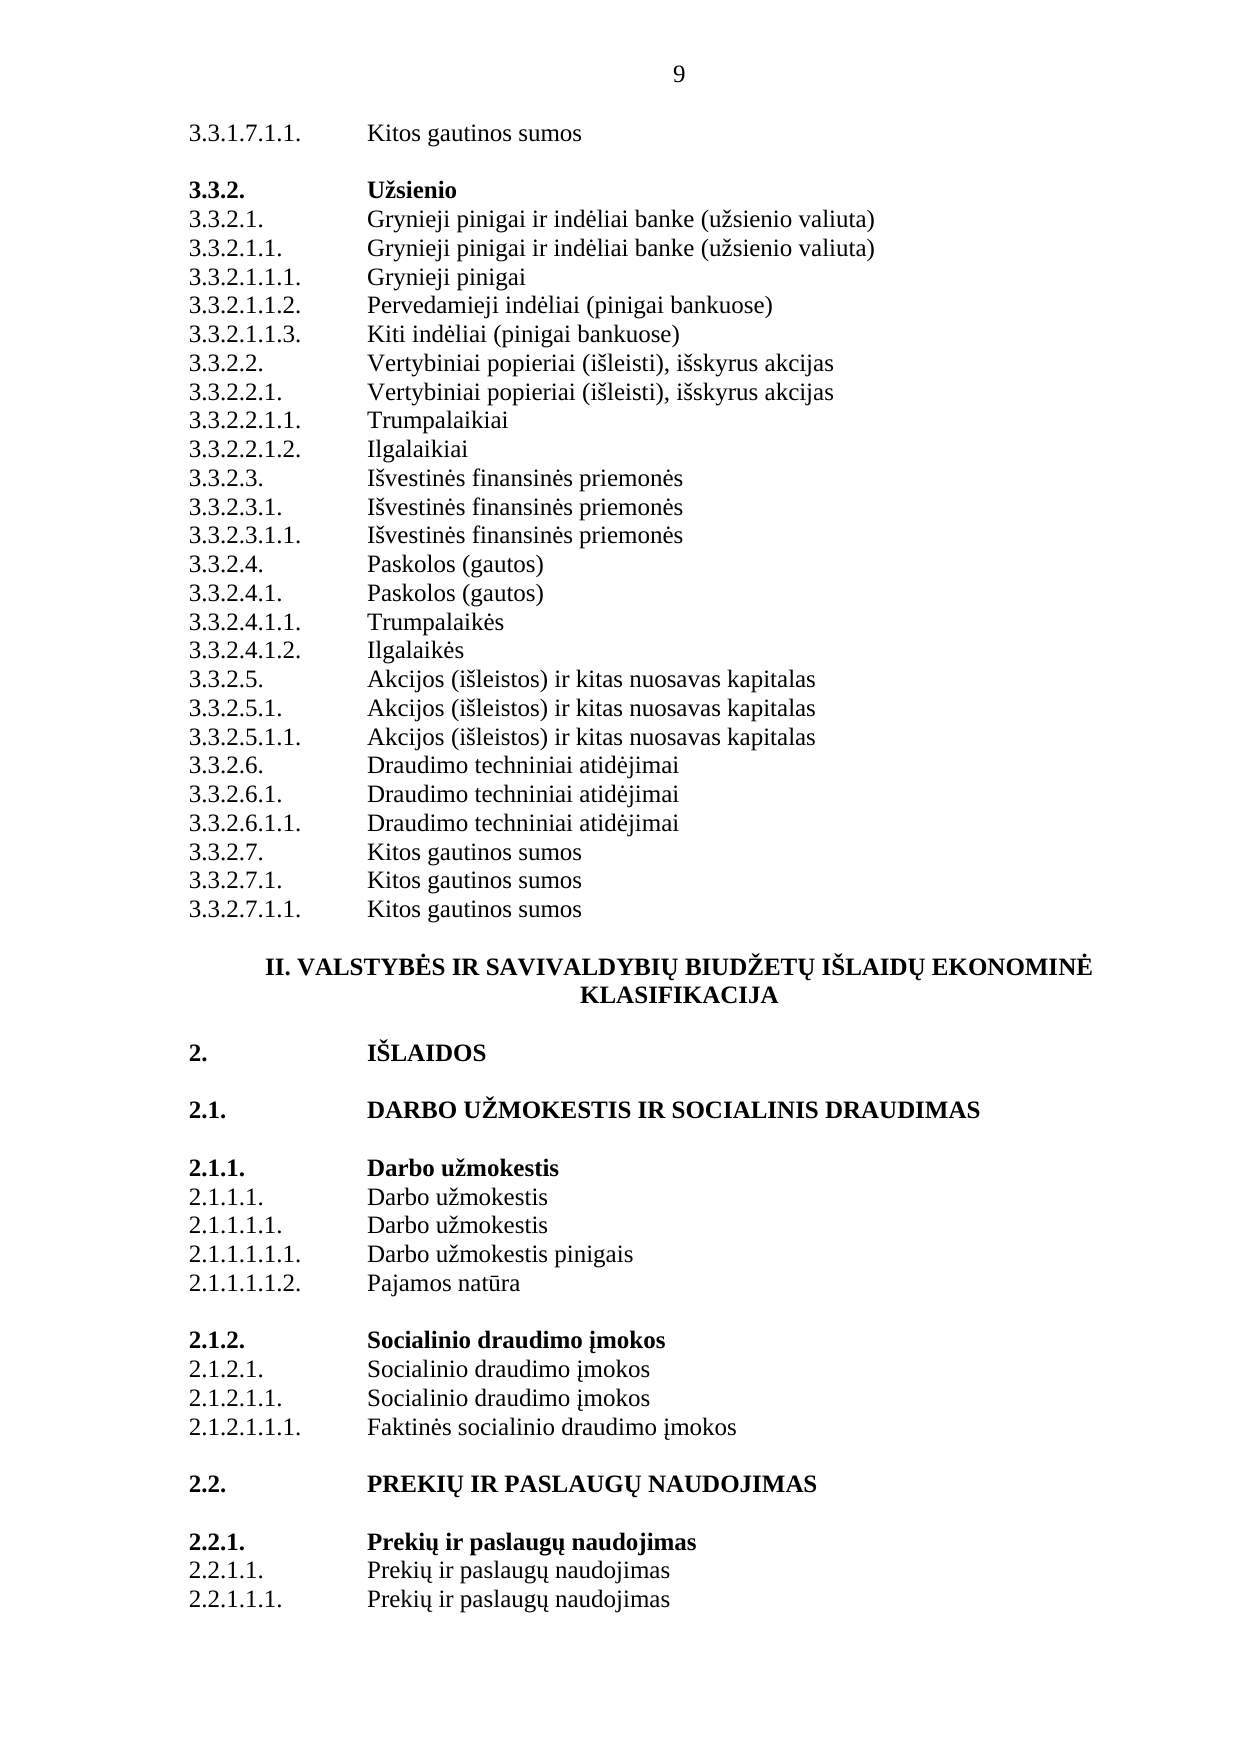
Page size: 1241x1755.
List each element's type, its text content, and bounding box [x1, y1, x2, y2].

table_cell Faktinės socialinio draudimo įmokos [356, 1412, 1204, 1441]
table_cell Vertybiniai popieriai (išleisti), išskyrus akcijas [356, 348, 1204, 377]
table_cell 3.3.2.1.1.2. [177, 291, 356, 319]
table_cell Paskolos (gautos) [356, 549, 1204, 578]
table_cell 3.3.2.6. [177, 751, 356, 779]
table_cell Užsienio [356, 176, 1204, 204]
table_cell Akcijos (išleistos) ir kitas nuosavas kapitalas [356, 664, 1204, 693]
table_cell [356, 1124, 1204, 1153]
table_cell [356, 147, 1204, 176]
table_cell Kitos gautinos sumos [356, 118, 1204, 147]
table_cell 3.3.1.7.1.1. [177, 118, 356, 147]
table_cell 3.3.2.1.1.3. [177, 319, 356, 348]
table_cell 2.1. [177, 1096, 356, 1124]
table_header 2. [177, 1038, 356, 1067]
table_cell Darbo užmokestis [356, 1182, 1204, 1211]
table_cell 2.2.1.1.1. [177, 1584, 356, 1613]
table_cell 2.1.1.1.1.2. [177, 1268, 356, 1297]
table_cell 3.3.2.6.1. [177, 779, 356, 808]
table_cell Ilgalaikės [356, 636, 1204, 664]
table_header IŠLAIDOS [356, 1038, 1204, 1067]
table_cell Prekių ir paslaugų naudojimas [356, 1527, 1204, 1556]
table_cell 2.1.1. [177, 1153, 356, 1182]
table_cell 3.3.2.4.1.2. [177, 636, 356, 664]
table_cell Grynieji pinigai ir indėliai banke (užsienio valiuta) [356, 204, 1204, 233]
table_cell 2.2.1.1. [177, 1556, 356, 1584]
table_cell [177, 1441, 356, 1469]
table_cell 3.3.2.7.1. [177, 866, 356, 894]
table_cell Darbo užmokestis [356, 1211, 1204, 1239]
table_cell [177, 1297, 356, 1326]
table_cell 3.3.2.4.1.1. [177, 607, 356, 636]
table_cell Prekių ir paslaugų naudojimas [356, 1584, 1204, 1613]
table_cell Išvestinės finansinės priemonės [356, 521, 1204, 549]
table_cell Grynieji pinigai ir indėliai banke (užsienio valiuta) [356, 233, 1204, 262]
table_cell 2.1.2.1. [177, 1354, 356, 1383]
text II. VALSTYBĖS IR SAVIVALDYBIŲ BIUDŽETŲ IŠLAIDŲ EKONOMINĖ KLASIFIKACIJA [177, 952, 1181, 1009]
table_cell Darbo užmokestis pinigais [356, 1239, 1204, 1268]
table_cell [177, 1498, 356, 1527]
table_cell 3.3.2.5.1.1. [177, 722, 356, 751]
table_cell 3.3.2.5.1. [177, 693, 356, 722]
table_cell Akcijos (išleistos) ir kitas nuosavas kapitalas [356, 693, 1204, 722]
table_cell 3.3.2.4.1. [177, 578, 356, 607]
table_cell 2.1.2.1.1.1. [177, 1412, 356, 1441]
table_cell 3.3.2.1.1.1. [177, 262, 356, 291]
table_cell Vertybiniai popieriai (išleisti), išskyrus akcijas [356, 377, 1204, 406]
table_cell Kitos gautinos sumos [356, 894, 1204, 923]
table_cell Pajamos natūra [356, 1268, 1204, 1297]
table_cell 3.3.2.1.1. [177, 233, 356, 262]
table_cell 3.3.2.2.1.2. [177, 434, 356, 463]
table_cell Kiti indėliai (pinigai bankuose) [356, 319, 1204, 348]
table_cell 3.3.2.2.1.1. [177, 406, 356, 434]
table_cell [356, 1441, 1204, 1469]
table_cell [356, 1297, 1204, 1326]
table_cell 2.1.2. [177, 1326, 356, 1354]
table_cell 2.1.2.1.1. [177, 1383, 356, 1412]
table_cell 3.3.2.7. [177, 837, 356, 866]
table_cell Pervedamieji indėliai (pinigai bankuose) [356, 291, 1204, 319]
table_cell Draudimo techniniai atidėjimai [356, 751, 1204, 779]
table_cell Kitos gautinos sumos [356, 866, 1204, 894]
table_cell Ilgalaikiai [356, 434, 1204, 463]
table_cell 3.3.2.3.1.1. [177, 521, 356, 549]
table_cell [356, 1067, 1204, 1096]
table_cell 3.3.2.5. [177, 664, 356, 693]
table_cell Grynieji pinigai [356, 262, 1204, 291]
table_cell [356, 1498, 1204, 1527]
table_cell 2.1.1.1. [177, 1182, 356, 1211]
table_cell Socialinio draudimo įmokos [356, 1354, 1204, 1383]
table_cell DARBO UŽMOKESTIS IR SOCIALINIS DRAUDIMAS [356, 1096, 1204, 1124]
table_cell Trumpalaikės [356, 607, 1204, 636]
table_cell Prekių ir paslaugų naudojimas [356, 1556, 1204, 1584]
table_cell 2.2.1. [177, 1527, 356, 1556]
table_cell Darbo užmokestis [356, 1153, 1204, 1182]
table_cell Išvestinės finansinės priemonės [356, 463, 1204, 492]
table_cell PREKIŲ IR PASLAUGŲ NAUDOJIMAS [356, 1469, 1204, 1498]
table_cell 3.3.2.3. [177, 463, 356, 492]
table_cell Kitos gautinos sumos [356, 837, 1204, 866]
table_cell Išvestinės finansinės priemonės [356, 492, 1204, 521]
table_cell 2.2. [177, 1469, 356, 1498]
table_cell Socialinio draudimo įmokos [356, 1326, 1204, 1354]
table_cell 3.3.2.4. [177, 549, 356, 578]
table_cell 3.3.2. [177, 176, 356, 204]
table_cell Trumpalaikiai [356, 406, 1204, 434]
table_cell Akcijos (išleistos) ir kitas nuosavas kapitalas [356, 722, 1204, 751]
table_cell [177, 147, 356, 176]
table_cell 3.3.2.6.1.1. [177, 808, 356, 837]
table_cell Draudimo techniniai atidėjimai [356, 779, 1204, 808]
table_cell 2.1.1.1.1.1. [177, 1239, 356, 1268]
table_cell 3.3.2.2. [177, 348, 356, 377]
table_cell 3.3.2.1. [177, 204, 356, 233]
table_cell 3.3.2.7.1.1. [177, 894, 356, 923]
table_cell 3.3.2.3.1. [177, 492, 356, 521]
table_cell [177, 1124, 356, 1153]
table_cell Paskolos (gautos) [356, 578, 1204, 607]
table_cell Draudimo techniniai atidėjimai [356, 808, 1204, 837]
table_cell 3.3.2.2.1. [177, 377, 356, 406]
table_cell 2.1.1.1.1. [177, 1211, 356, 1239]
table_cell Socialinio draudimo įmokos [356, 1383, 1204, 1412]
table_cell [177, 1067, 356, 1096]
